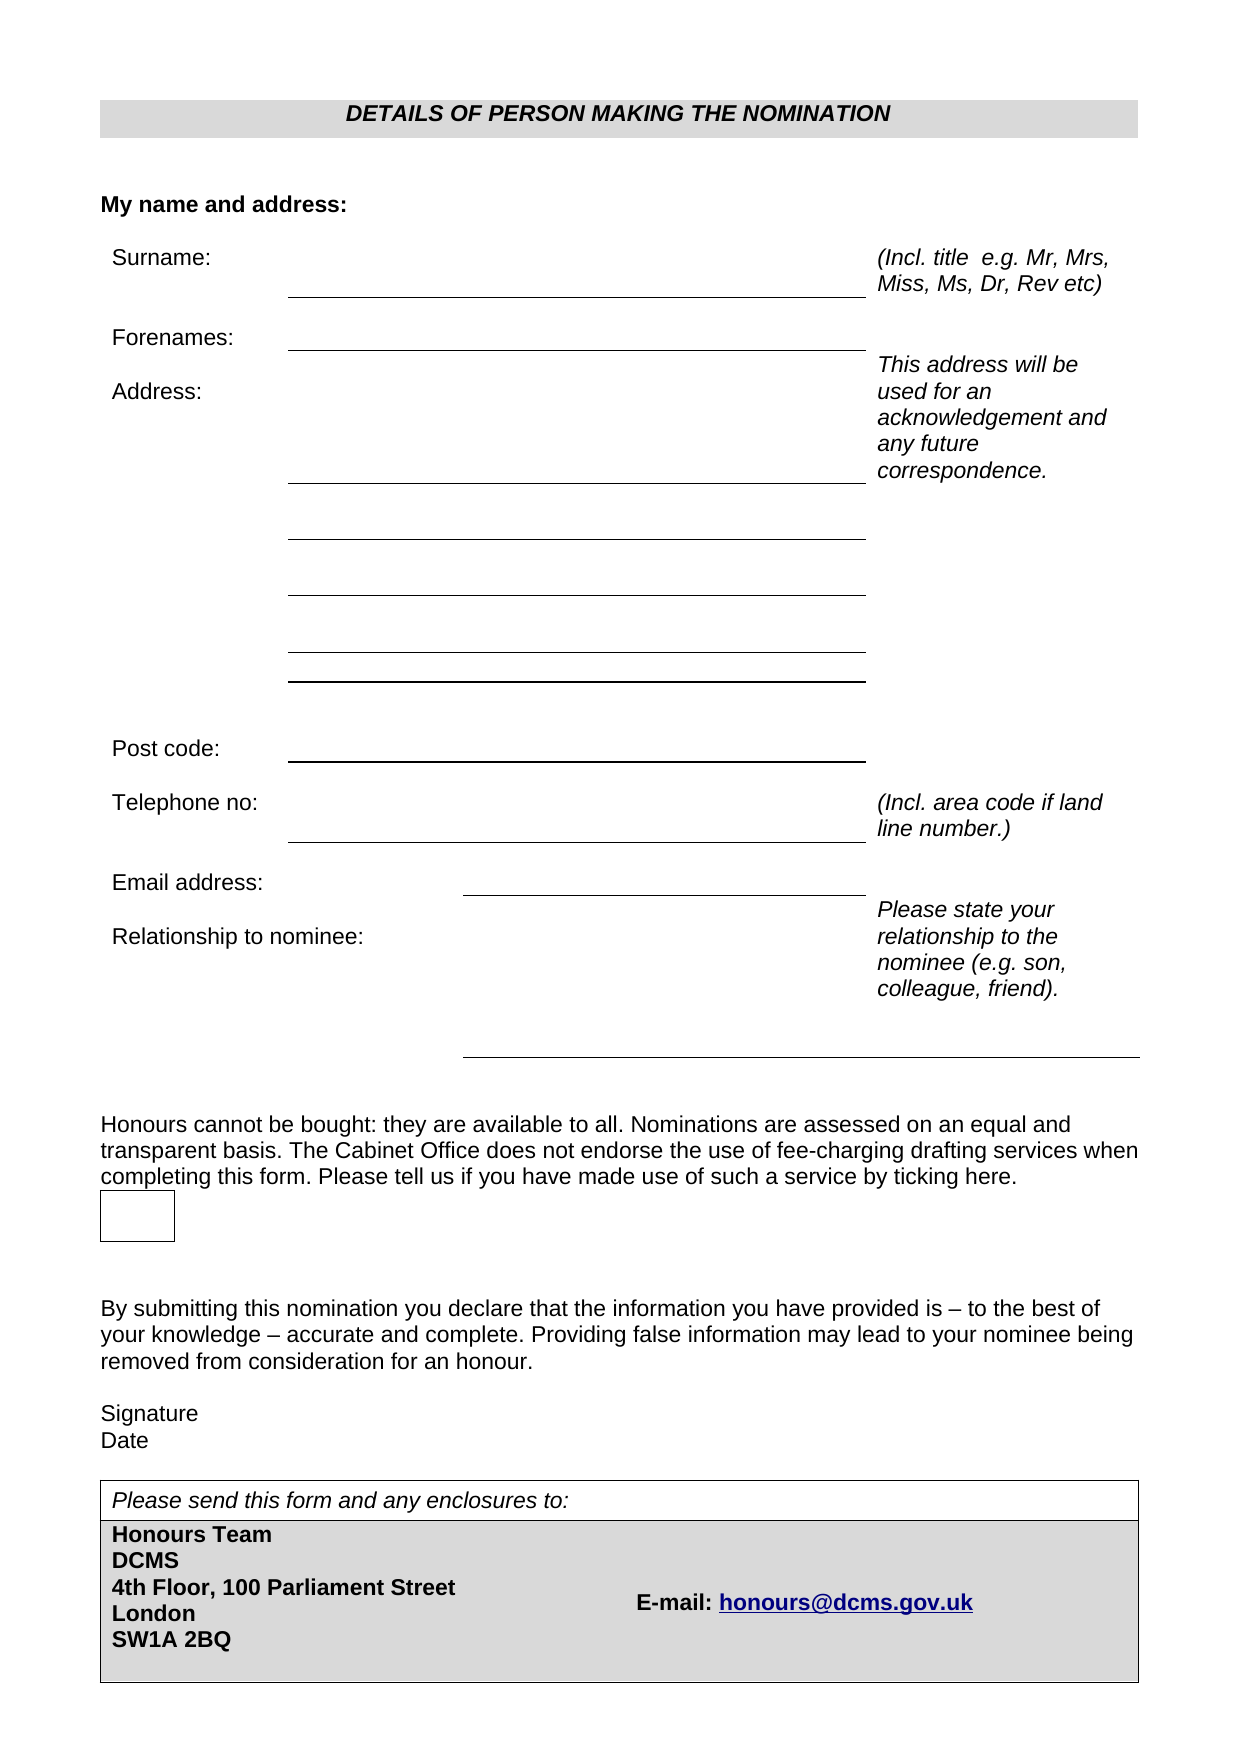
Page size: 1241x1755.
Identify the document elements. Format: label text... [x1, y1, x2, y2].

table_cell [866, 595, 1140, 652]
table_cell (Incl. area code if land line number.) [866, 761, 1140, 842]
table_cell [288, 653, 866, 681]
text Honours cannot be bought: they are available to all. Nominations are assessed on an equal and transparent basis. The Cabinet Office does not endorse the use of fee-charging drafting services when completing this form. Please tell us if you have made use of such a service by ticking here. [100, 1111, 1140, 1190]
table_cell [288, 683, 866, 761]
table_cell This address will be used for an acknowledgement and any future correspondence. [866, 350, 1140, 483]
table_cell [866, 483, 1140, 539]
table_cell [866, 652, 1140, 681]
table_cell Honours Team DCMS 4th Floor, 100 Parliament Street London SW1A 2BQ [101, 1521, 625, 1681]
table_cell [866, 539, 1140, 595]
table_cell [866, 681, 1140, 761]
text Date [100, 1427, 1140, 1453]
table_cell [100, 652, 288, 681]
text Signature [100, 1400, 1140, 1427]
table_cell Email address: [100, 842, 463, 895]
table_cell Please state your relationship to the nominee (e.g. son, colleague, friend). [866, 895, 1140, 1057]
table_cell [100, 483, 288, 539]
table_cell [463, 896, 866, 1057]
text By submitting this nomination you declare that the information you have provided is – to the best of your knowledge – accurate and complete. Providing false information may lead to your nominee being removed from consideration for an honour. [100, 1295, 1140, 1374]
table_header [101, 1191, 174, 1241]
table_cell [288, 484, 866, 539]
table_cell [100, 539, 288, 595]
table_cell Telephone no: [100, 761, 288, 842]
table_cell [288, 351, 866, 483]
table_cell E-mail: honours@dcms.gov.uk [625, 1521, 1138, 1681]
table_header Surname: [100, 218, 288, 297]
table_header DETAILS OF PERSON MAKING THE NOMINATION [100, 100, 1138, 138]
table_cell [463, 843, 866, 895]
table_cell Post code: [100, 681, 288, 761]
table_cell [288, 298, 866, 350]
text My name and address: [100, 191, 1140, 217]
table_cell Relationship to nominee: [100, 895, 463, 1057]
table_cell [866, 297, 1140, 350]
table_header [288, 218, 866, 297]
table_cell Forenames: [100, 297, 288, 350]
table_cell [866, 842, 1140, 895]
table_cell Address: [100, 350, 288, 483]
table_cell [288, 596, 866, 652]
table_cell [100, 595, 288, 652]
table_cell [288, 540, 866, 595]
table_header (Incl. title e.g. Mr, Mrs, Miss, Ms, Dr, Rev etc) [866, 218, 1140, 297]
table_cell [288, 763, 866, 842]
table_header Please send this form and any enclosures to: [101, 1481, 1138, 1520]
